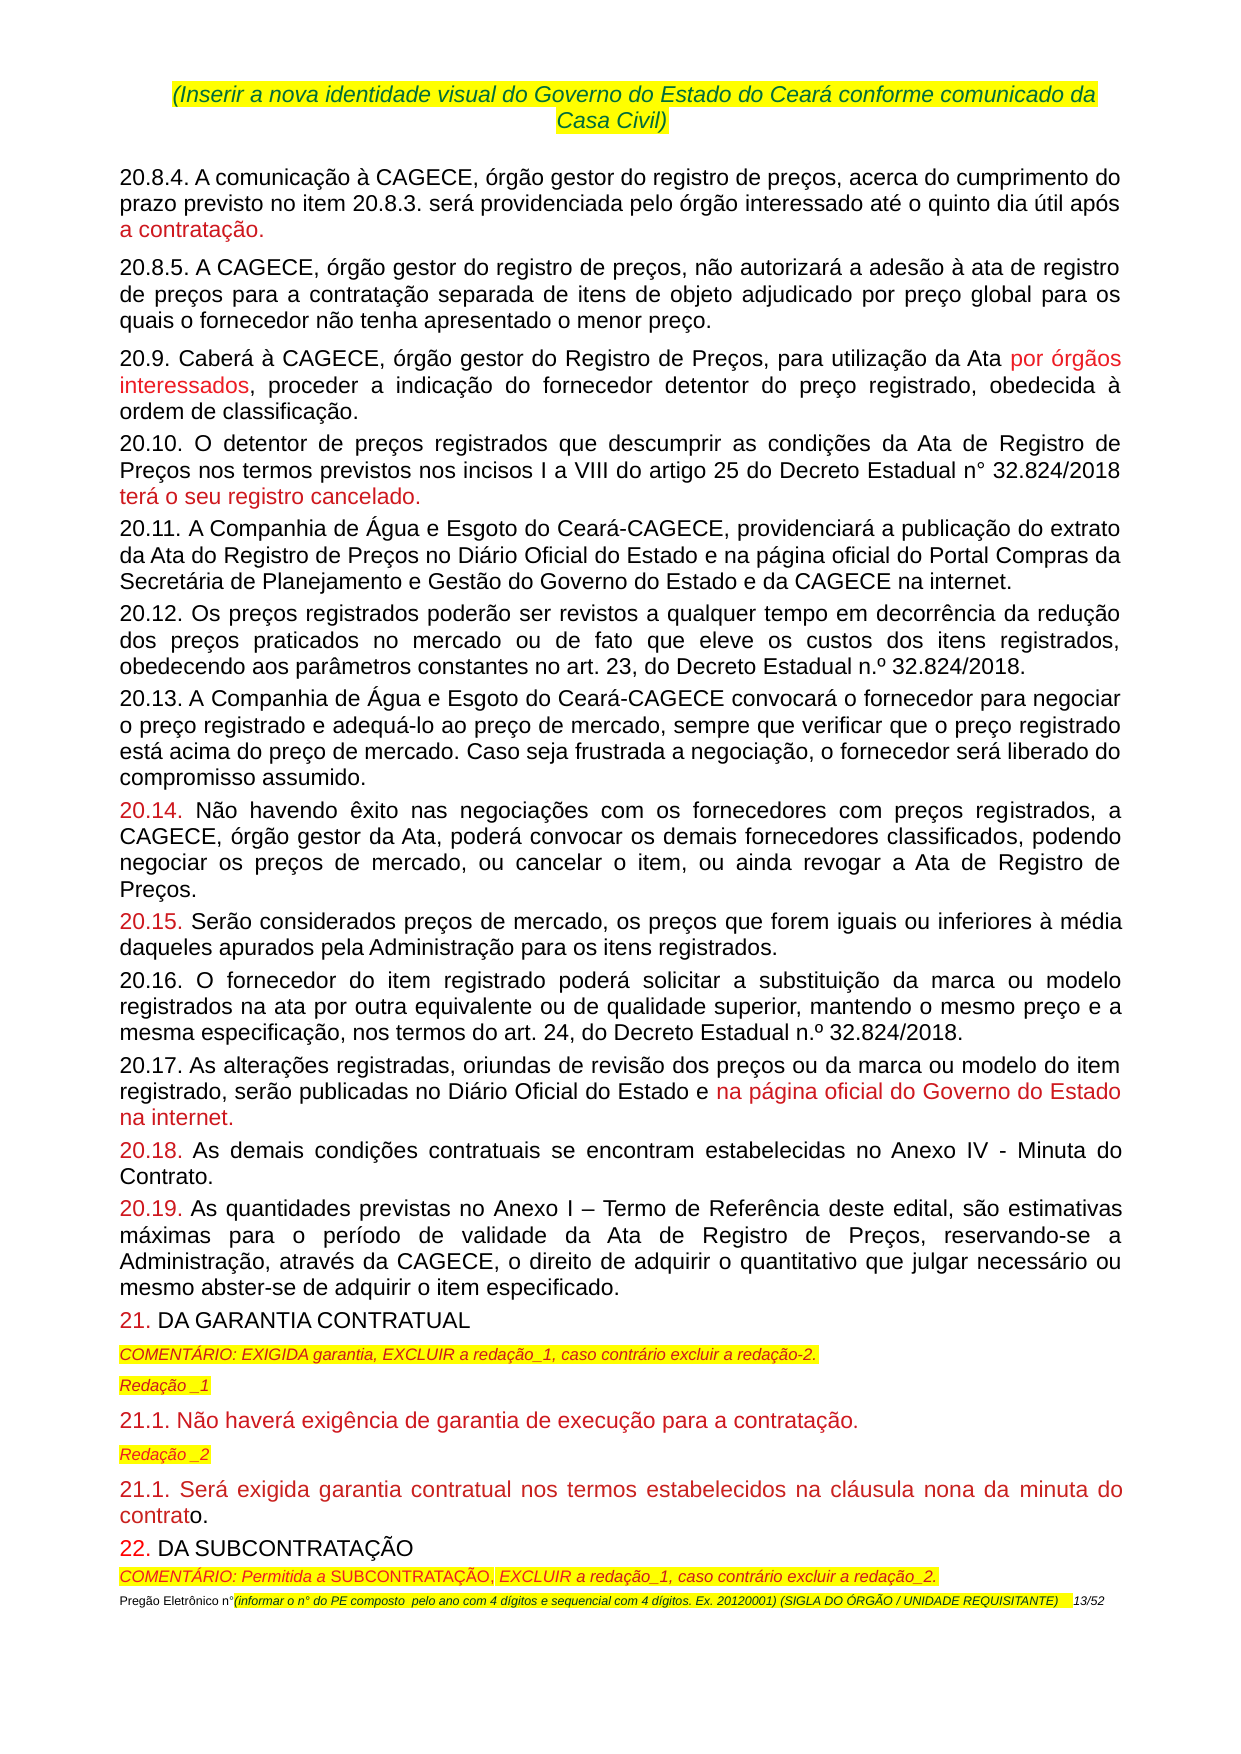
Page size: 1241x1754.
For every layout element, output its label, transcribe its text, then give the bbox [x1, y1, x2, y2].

text 20.12. Os preços registrados poderão ser revistos a qualquer tempo em decorrência da redução dos preços praticados no mercado ou de fato que eleve os custos dos itens registrados, obedecendo aos parâmetros constantes no art. 23, do Decreto Estadual n.º 32.824/2018. [119, 600, 1121, 679]
text 20.14. Não havendo êxito nas negociações com os fornecedores com preços registrados, a CAGECE, órgão gestor da Ata, poderá convocar os demais fornecedores classificados, podendo negociar os preços de mercado, ou cancelar o item, ou ainda revogar a Ata de Registro de Preços. [119, 797, 1121, 902]
text COMENTÁRIO: EXIGIDA garantia, EXCLUIR a redação_1, caso contrário excluir a redação-2. [119, 1345, 1123, 1364]
text 20.11. A Companhia de Água e Esgoto do Ceará-CAGECE, providenciará a publicação do extrato da Ata do Registro de Preços no Diário Oficial do Estado e na página oficial do Portal Compras da Secretária de Planejamento e Gestão do Governo do Estado e da CAGECE na internet. [119, 515, 1121, 594]
text 20.16. O fornecedor do item registrado poderá solicitar a substituição da marca ou modelo registrados na ata por outra equivalente ou de qualidade superior, mantendo o mesmo preço e a mesma especificação, nos termos do art. 24, do Decreto Estadual n.º 32.824/2018. [119, 967, 1123, 1046]
text 20.13. A Companhia de Água e Esgoto do Ceará-CAGECE convocará o fornecedor para negociar o preço registrado e adequá-lo ao preço de mercado, sempre que verificar que o preço registrado está acima do preço de mercado. Caso seja frustrada a negociação, o fornecedor será liberado do compromisso assumido. [119, 685, 1121, 791]
text 20.8.5. A CAGECE, órgão gestor do registro de preços, não autorizará a adesão à ata de registro de preços para a contratação separada de itens de objeto adjudicado por preço global para os quais o fornecedor não tenha apresentado o menor preço. [119, 254, 1121, 333]
text 20.18. As demais condições contratuais se encontram estabelecidas no Anexo IV - Minuta do Contrato. [119, 1137, 1123, 1189]
text 22. DA SUBCONTRATAÇÃO [119, 1535, 1121, 1561]
text Redação _1 [119, 1376, 1123, 1395]
text 20.10. O detentor de preços registrados que descumprir as condições da Ata de Registro de Preços nos termos previstos nos incisos I a VIII do artigo 25 do Decreto Estadual n° 32.824/2018 terá o seu registro cancelado. [119, 430, 1121, 509]
text Redação _2 [119, 1445, 1123, 1464]
text 20.15. Serão considerados preços de mercado, os preços que forem iguais ou inferiores à média daqueles apurados pela Administração para os itens registrados. [119, 908, 1123, 961]
text 20.19. As quantidades previstas no Anexo I – Termo de Referência deste edital, são estimativas máximas para o período de validade da Ata de Registro de Preços, reservando-se a Administração, através da CAGECE, o direito de adquirir o quantitativo que julgar necessário ou mesmo abster-se de adquirir o item especificado. [119, 1195, 1123, 1301]
text 20.9. Caberá à CAGECE, órgão gestor do Registro de Preços, para utilização da Ata por órgãos interessados, proceder a indicação do fornecedor detentor do preço registrado, obedecida à ordem de classificação. [119, 345, 1121, 424]
text 21.1. Será exigida garantia contratual nos termos estabelecidos na cláusula nona da minuta do contrato. [119, 1476, 1123, 1529]
text 21.1. Não haverá exigência de garantia de execução para a contratação. [119, 1407, 1123, 1433]
text COMENTÁRIO: Permitida a SUBCONTRATAÇÃO, EXCLUIR a redação_1, caso contrário excluir a redação_2. [119, 1567, 1123, 1586]
text 20.17. As alterações registradas, oriundas de revisão dos preços ou da marca ou modelo do item registrado, serão publicadas no Diário Oficial do Estado e na página oficial do Governo do Estado na internet. [119, 1052, 1121, 1131]
text 21. DA GARANTIA CONTRATUAL [119, 1307, 1123, 1333]
text 20.8.4. A comunicação à CAGECE, órgão gestor do registro de preços, acerca do cumprimento do prazo previsto no item 20.8.3. será providenciada pelo órgão interessado até o quinto dia útil após a contratação. [119, 163, 1121, 243]
